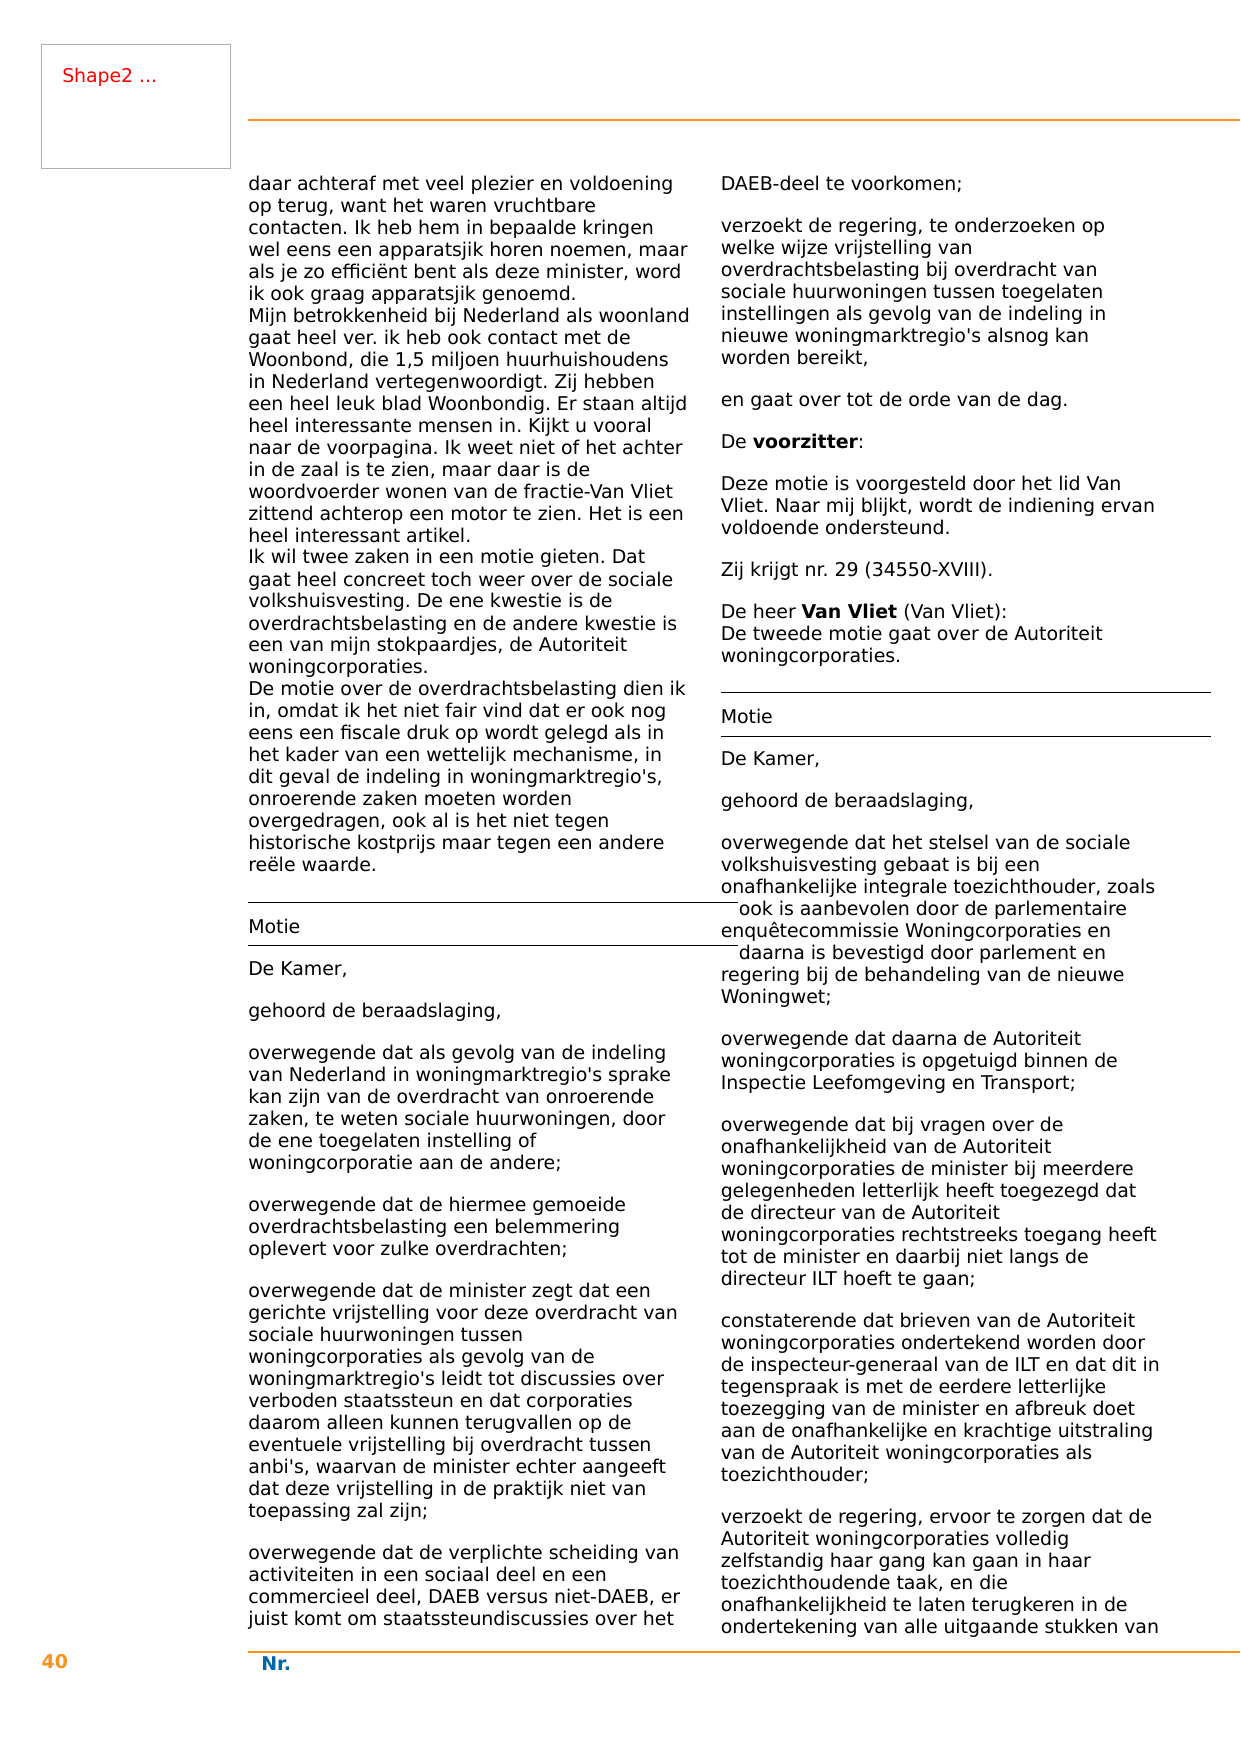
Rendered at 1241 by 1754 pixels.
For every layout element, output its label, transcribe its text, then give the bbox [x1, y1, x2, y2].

text daar achteraf met veel plezier en voldoening op terug, want het waren vruchtbare contacten. Ik heb hem in bepaalde kringen wel eens een apparatsjik horen noemen, maar als je zo efficiënt bent als deze minister, word ik ook graag apparatsjik genoemd. [248, 173, 691, 305]
text en gaat over tot de orde van de dag. [721, 389, 1163, 411]
text overwegende dat daarna de Autoriteit woningcorporaties is opgetuigd binnen de Inspectie Leefomgeving en Transport; [721, 1028, 1163, 1094]
text Ik wil twee zaken in een motie gieten. Dat gaat heel concreet toch weer over de sociale volkshuisvesting. De ene kwestie is de overdrachtsbelasting en de andere kwestie is een van mijn stokpaardjes, de Autoriteit woningcorporaties. [248, 546, 691, 678]
text overwegende dat de verplichte scheiding van activiteiten in een sociaal deel en een commercieel deel, DAEB versus niet-DAEB, er juist komt om staatssteundiscussies over het [248, 1542, 691, 1629]
text Motie [248, 916, 691, 938]
text verzoekt de regering, ervoor te zorgen dat de Autoriteit woningcorporaties volledig zelfstandig haar gang kan gaan in haar toezichthoudende taak, en die onafhankelijkheid te laten terugkeren in de ondertekening van alle uitgaande stukken van [721, 1506, 1163, 1638]
text Deze motie is voorgesteld door het lid Van Vliet. Naar mij blijkt, wordt de indiening ervan voldoende ondersteund. [721, 473, 1163, 538]
text verzoekt de regering, te onderzoeken op welke wijze vrijstelling van overdrachtsbelasting bij overdracht van sociale huurwoningen tussen toegelaten instellingen als gevolg van de indeling in nieuwe woningmarktregio's alsnog kan worden bereikt, [721, 215, 1163, 369]
text Motie [721, 706, 1163, 728]
text overwegende dat als gevolg van de indeling van Nederland in woningmarktregio's sprake kan zijn van de overdracht van onroerende zaken, te weten sociale huurwoningen, door de ene toegelaten instelling of woningcorporatie aan de andere; [248, 1042, 691, 1174]
text Mijn betrokkenheid bij Nederland als woonland gaat heel ver. ik heb ook contact met de Woonbond, die 1,5 miljoen huurhuishoudens in Nederland vertegenwoordigt. Zij hebben een heel leuk blad Woonbondig. Er staan altijd heel interessante mensen in. Kijkt u vooral naar de voorpagina. Ik weet niet of het achter in de zaal is te zien, maar daar is de woordvoerder wonen van de fractie-Van Vliet zittend achterop een motor te zien. Het is een heel interessant artikel. [248, 305, 691, 546]
text De voorzitter: [721, 431, 1163, 453]
text DAEB-deel te voorkomen; [721, 173, 1163, 195]
text overwegende dat bij vragen over de onafhankelijkheid van de Autoriteit woningcorporaties de minister bij meerdere gelegenheden letterlijk heeft toegezegd dat de directeur van de Autoriteit woningcorporaties rechtstreeks toegang heeft tot de minister en daarbij niet langs de directeur ILT hoeft te gaan; [721, 1114, 1163, 1290]
text De Kamer, [248, 958, 691, 980]
text overwegende dat het stelsel van de sociale volkshuisvesting gebaat is bij een onafhankelijke integrale toezichthouder, zoals ook is aanbevolen door de parlementaire enquêtecommissie Woningcorporaties en daarna is bevestigd door parlement en regering bij de behandeling van de nieuwe Woningwet; [721, 832, 1163, 1008]
text De heer Van Vliet (Van Vliet): [721, 601, 1163, 622]
text overwegende dat de minister zegt dat een gerichte vrijstelling voor deze overdracht van sociale huurwoningen tussen woningcorporaties als gevolg van de woningmarktregio's leidt tot discussies over verboden staatssteun en dat corporaties daarom alleen kunnen terugvallen op de eventuele vrijstelling bij overdracht tussen anbi's, waarvan de minister echter aangeeft dat deze vrijstelling in de praktijk niet van toepassing zal zijn; [248, 1280, 691, 1522]
text gehoord de beraadslaging, [721, 790, 1163, 812]
text De Kamer, [721, 748, 1163, 770]
text overwegende dat de hiermee gemoeide overdrachtsbelasting een belemmering oplevert voor zulke overdrachten; [248, 1194, 691, 1260]
text gehoord de beraadslaging, [248, 1000, 691, 1022]
text Zij krijgt nr. 29 (34550-XVIII). [721, 558, 1163, 581]
text De motie over de overdrachtsbelasting dien ik in, omdat ik het niet fair vind dat er ook nog eens een fiscale druk op wordt gelegd als in het kader van een wettelijk mechanisme, in dit geval de indeling in woningmarktregio's, onroerende zaken moeten worden overgedragen, ook al is het niet tegen historische kostprijs maar tegen een andere reële waarde. [248, 678, 691, 876]
text De tweede motie gaat over de Autoriteit woningcorporaties. [721, 622, 1163, 666]
text constaterende dat brieven van de Autoriteit woningcorporaties ondertekend worden door de inspecteur-generaal van de ILT en dat dit in tegenspraak is met de eerdere letterlijke toezegging van de minister en afbreuk doet aan de onafhankelijke en krachtige uitstraling van de Autoriteit woningcorporaties als toezichthouder; [721, 1310, 1163, 1486]
